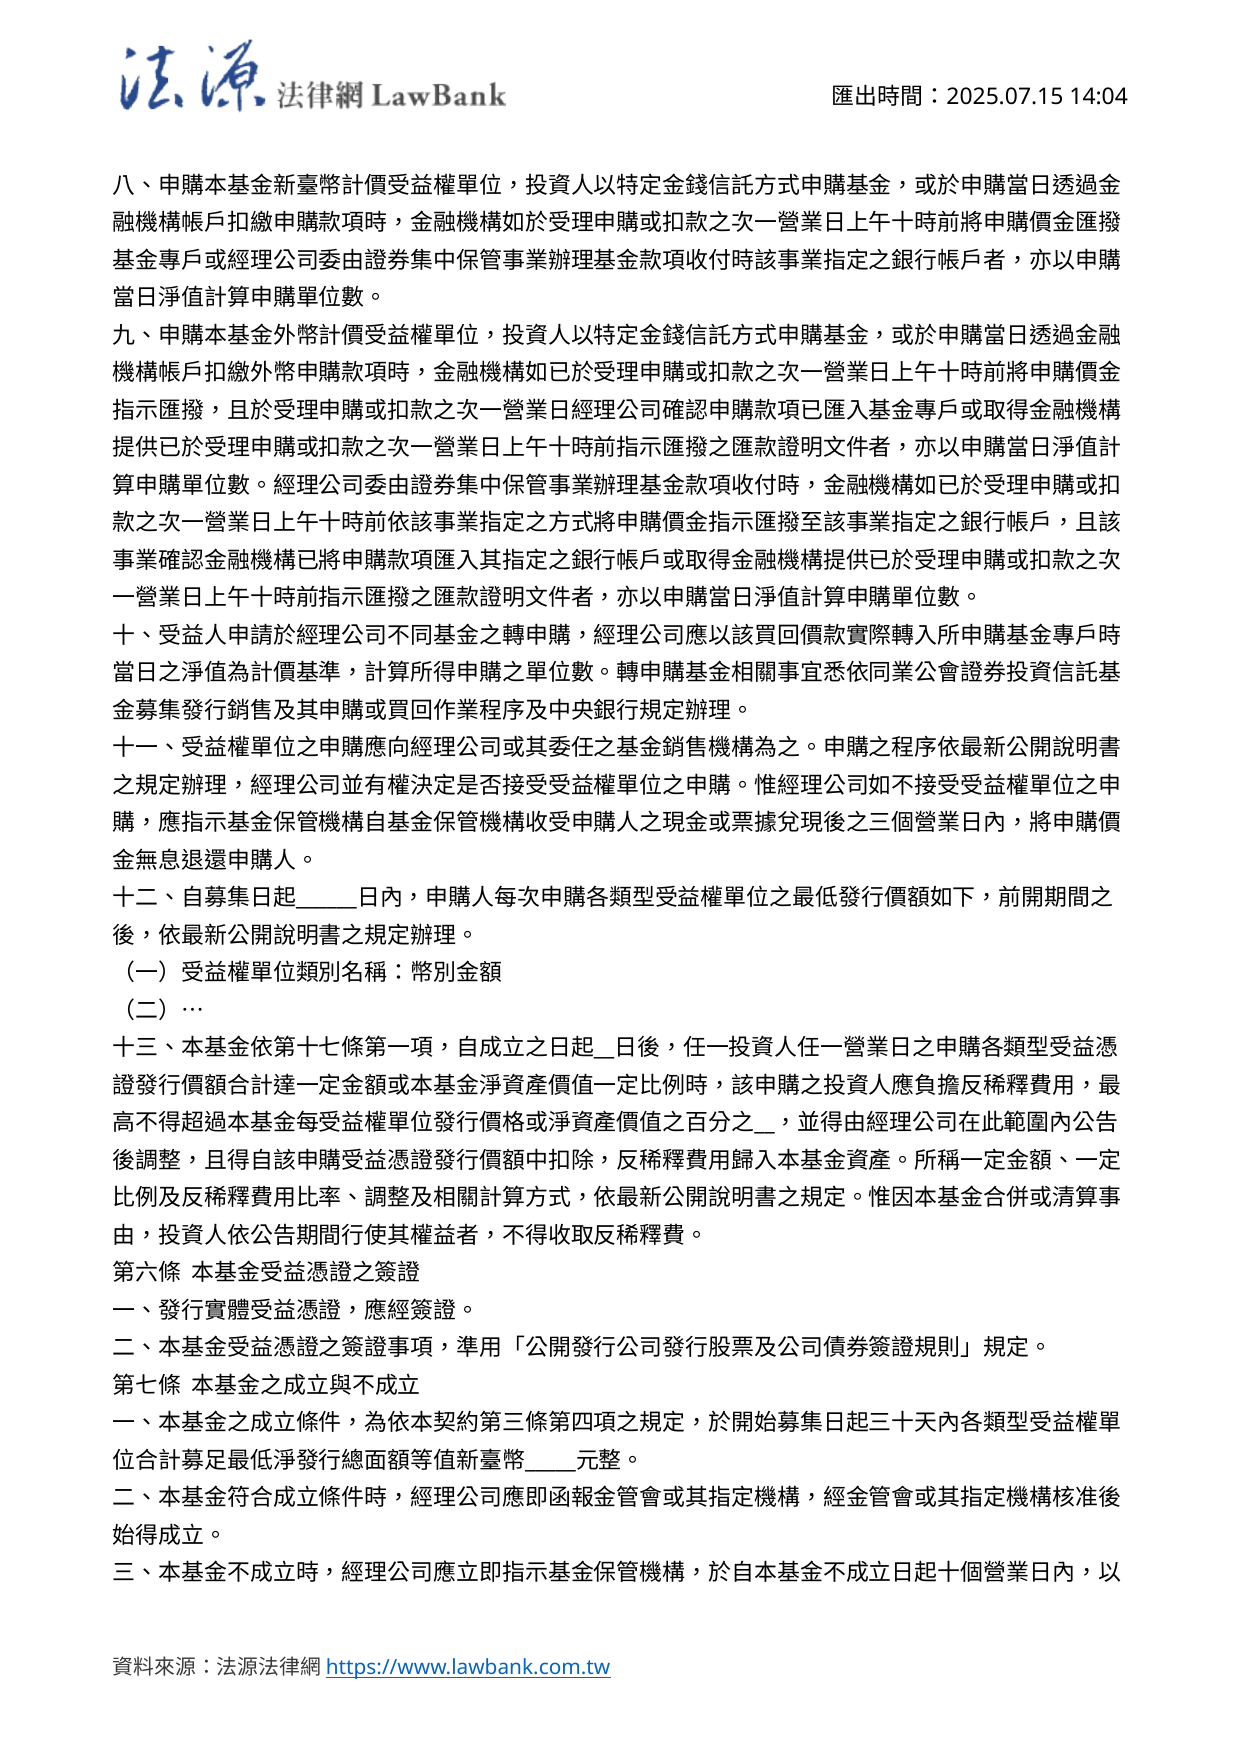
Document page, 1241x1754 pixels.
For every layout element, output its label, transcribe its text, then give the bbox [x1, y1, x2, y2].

text 十一、受益權單位之申購應向經理公司或其委任之基金銷售機構為之。申購之程序依最新公開說明書之規定辦理，經理公司並有權決定是否接受受益權單位之申購。惟經理公司如不接受受益權單位之申購，應指示基金保管機構自基金保管機構收受申購人之現金或票據兌現後之三個營業日內，將申購價金無息退還申購人。 [112, 727, 1128, 877]
text 十、受益人申請於經理公司不同基金之轉申購，經理公司應以該買回價款實際轉入所申購基金專戶時當日之淨值為計價基準，計算所得申購之單位數。轉申購基金相關事宜悉依同業公會證券投資信託基金募集發行銷售及其申購或買回作業程序及中央銀行規定辦理。 [112, 614, 1128, 727]
text 第七條 本基金之成立與不成立 [112, 1364, 1128, 1402]
picture [120, 39, 507, 116]
text 三、本基金不成立時，經理公司應立即指示基金保管機構，於自本基金不成立日起十個營業日內，以申購人為受款人之記名劃線禁止背書轉讓票據或匯款方式，退還申購價金及加計自基金保管機構收受申購價金之日起至基金保管機構發還申購價金之前一日止，按基金保管機構活期存款利率計算之利息。新臺幣計價受益權單位利息計至新臺幣「元」，不滿壹元者，四捨五入。外幣計價受益權單位利息之計算方式及位數依基金保管機構計價幣別外匯活期存款利息計算方式辦理，經理公司並應於公開說明書揭露。 [112, 1552, 1128, 1589]
text （二）… [112, 989, 1128, 1027]
text 九、申購本基金外幣計價受益權單位，投資人以特定金錢信託方式申購基金，或於申購當日透過金融機構帳戶扣繳外幣申購款項時，金融機構如已於受理申購或扣款之次一營業日上午十時前將申購價金指示匯撥，且於受理申購或扣款之次一營業日經理公司確認申購款項已匯入基金專戶或取得金融機構提供已於受理申購或扣款之次一營業日上午十時前指示匯撥之匯款證明文件者，亦以申購當日淨值計算申購單位數。經理公司委由證券集中保管事業辦理基金款項收付時，金融機構如已於受理申購或扣款之次一營業日上午十時前依該事業指定之方式將申購價金指示匯撥至該事業指定之銀行帳戶，且該事業確認金融機構已將申購款項匯入其指定之銀行帳戶或取得金融機構提供已於受理申購或扣款之次一營業日上午十時前指示匯撥之匯款證明文件者，亦以申購當日淨值計算申購單位數。 [112, 314, 1128, 614]
text 八、申購本基金新臺幣計價受益權單位，投資人以特定金錢信託方式申購基金，或於申購當日透過金融機構帳戶扣繳申購款項時，金融機構如於受理申購或扣款之次一營業日上午十時前將申購價金匯撥基金專戶或經理公司委由證券集中保管事業辦理基金款項收付時該事業指定之銀行帳戶者，亦以申購當日淨值計算申購單位數。 [112, 164, 1128, 314]
text 一、本基金之成立條件，為依本契約第三條第四項之規定，於開始募集日起三十天內各類型受益權單位合計募足最低淨發行總面額等值新臺幣_____元整。 [112, 1402, 1128, 1477]
text 十三、本基金依第十七條第一項，自成立之日起__日後，任一投資人任一營業日之申購各類型受益憑證發行價額合計達一定金額或本基金淨資產價值一定比例時，該申購之投資人應負擔反稀釋費用，最高不得超過本基金每受益權單位發行價格或淨資產價值之百分之__，並得由經理公司在此範圍內公告後調整，且得自該申購受益憑證發行價額中扣除，反稀釋費用歸入本基金資產。所稱一定金額、一定比例及反稀釋費用比率、調整及相關計算方式，依最新公開說明書之規定。惟因本基金合併或清算事由，投資人依公告期間行使其權益者，不得收取反稀釋費。 [112, 1027, 1128, 1252]
text 第六條 本基金受益憑證之簽證 [112, 1252, 1128, 1289]
text 一、發行實體受益憑證，應經簽證。 [112, 1289, 1128, 1327]
text 十二、自募集日起______日內，申購人每次申購各類型受益權單位之最低發行價額如下，前開期間之後，依最新公開說明書之規定辦理。 [112, 877, 1128, 952]
text 二、本基金符合成立條件時，經理公司應即函報金管會或其指定機構，經金管會或其指定機構核准後始得成立。 [112, 1477, 1128, 1552]
text （一）受益權單位類別名稱：幣別金額 [112, 952, 1128, 989]
text 二、本基金受益憑證之簽證事項，準用「公開發行公司發行股票及公司債券簽證規則」規定。 [112, 1327, 1128, 1364]
